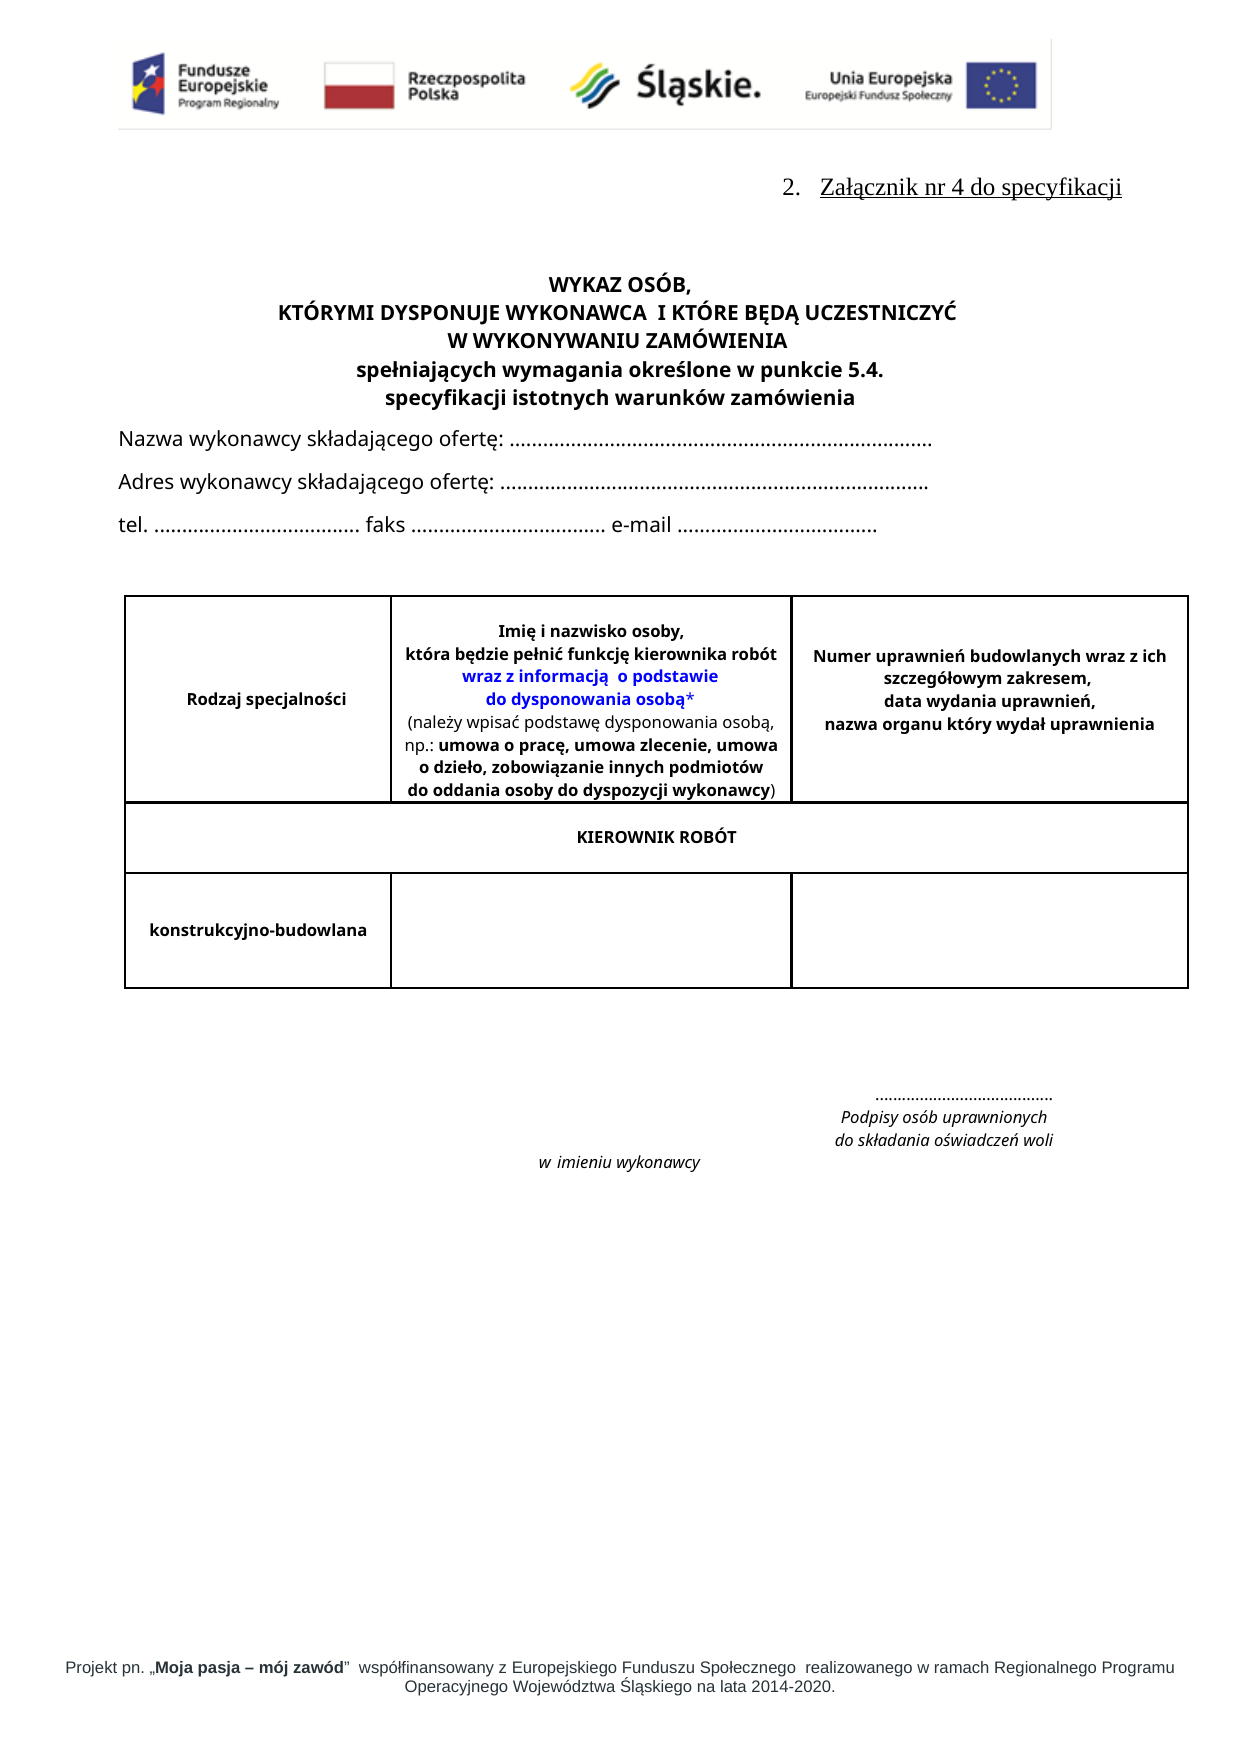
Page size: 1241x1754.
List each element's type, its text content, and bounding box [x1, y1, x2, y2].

list specyfikacji istotnych warunków zamówienia [118, 383, 1122, 412]
text do składania oświadczeń woli w imieniu wykonawcy [118, 1128, 1122, 1174]
list WYKAZ OSÓB, [118, 270, 1122, 298]
table_cell KIEROWNIK ROBÓT [126, 804, 1187, 872]
text ........................................ [759, 1083, 1122, 1106]
table_cell konstrukcyjno-budowlana [126, 874, 390, 987]
list spełniających wymagania określone w punkcie 5.4. [118, 355, 1122, 383]
text KTÓRYMI DYSPONUJE WYKONAWCA I KTÓRE BĘDĄ UCZESTNICZYĆ [118, 298, 1122, 327]
text Nazwa wykonawcy składającego ofertę: ............................................................................ [118, 424, 1122, 453]
table_header Numer uprawnień budowlanych wraz z ich szczegółowym zakresem, data wydania uprawnień, nazwa organu który wydał uprawnienia [793, 597, 1187, 801]
table_header Imię i nazwisko osoby, która będzie pełnić funkcję kierownika robót wraz z informacją o podstawie do dysponowania osobą* (należy wpisać podstawę dysponowania osobą, np.: umowa o pracę, umowa zlecenie, umowa o dzieło, zobowiązanie innych podmiotów do oddania osoby do dyspozycji wykonawcy) [392, 597, 790, 801]
subtitle Załącznik nr 4 do specyfikacji [381, 172, 1122, 200]
table_cell [392, 874, 790, 987]
text Adres wykonawcy składającego ofertę: ............................................................................. [118, 467, 1122, 496]
text W WYKONYWANIU ZAMÓWIENIA [118, 327, 1122, 355]
text Podpisy osób uprawnionych [118, 1106, 1122, 1128]
text tel. ..................................... faks ................................... e-mail .................................... [118, 510, 1122, 538]
table_header Rodzaj specjalności [126, 597, 390, 801]
table_cell [793, 874, 1187, 987]
